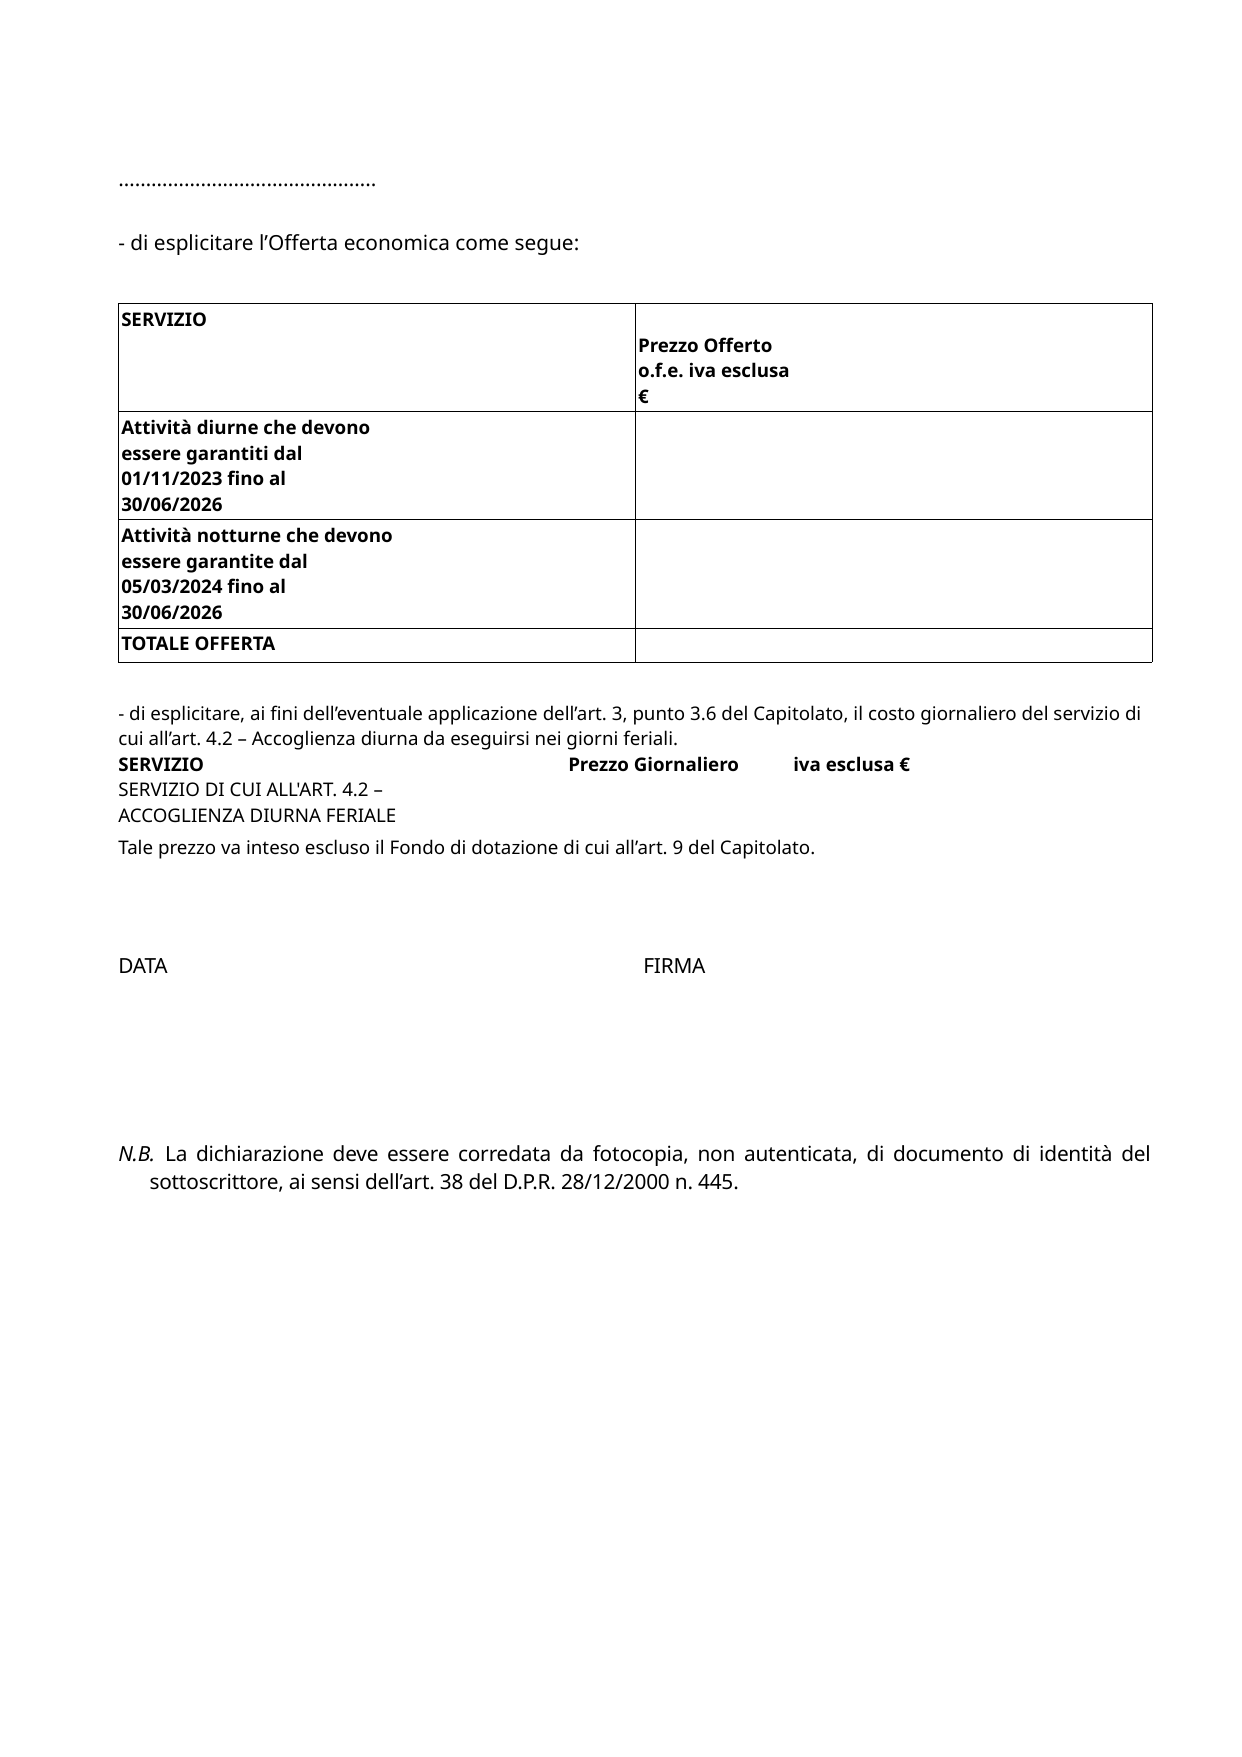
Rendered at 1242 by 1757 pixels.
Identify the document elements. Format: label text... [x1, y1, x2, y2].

text ACCOGLIENZA DIURNA FERIALE [118, 802, 1152, 828]
text Tale prezzo va inteso escluso il Fondo di dotazione di cui all’art. 9 del Capitolato. [118, 834, 1152, 859]
table_cell [636, 629, 1152, 662]
text N.B. La dichiarazione deve essere corredata da fotocopia, non autenticata, di documento di identità del sottoscrittore, ai sensi dell’art. 38 del D.P.R. 28/12/2000 n. 445. [118, 1139, 1152, 1196]
table_cell [636, 520, 1152, 627]
text DATA FIRMA [118, 951, 1152, 979]
text SERVIZIO Prezzo Giornaliero iva esclusa € [118, 751, 1152, 777]
table_cell TOTALE OFFERTA [119, 629, 635, 662]
table_header Prezzo Offerto o.f.e. iva esclusa € [636, 304, 1152, 411]
table_cell [636, 412, 1152, 519]
table_cell Attività diurne che devono essere garantiti dal 01/11/2023 fino al 30/06/2026 [119, 412, 635, 519]
text ……………………………………….. [118, 164, 1152, 193]
text SERVIZIO DI CUI ALL'ART. 4.2 – [118, 777, 1152, 802]
text - di esplicitare, ai fini dell’eventuale applicazione dell’art. 3, punto 3.6 del Capitolato, il costo giornaliero del servizio di cui all’art. 4.2 – Accoglienza diurna da eseguirsi nei giorni feriali. [118, 700, 1152, 751]
table_cell Attività notturne che devono essere garantite dal 05/03/2024 fino al 30/06/2026 [119, 520, 635, 627]
text - di esplicitare l’Offerta economica come segue: [118, 228, 1152, 256]
table_header SERVIZIO [119, 304, 635, 411]
